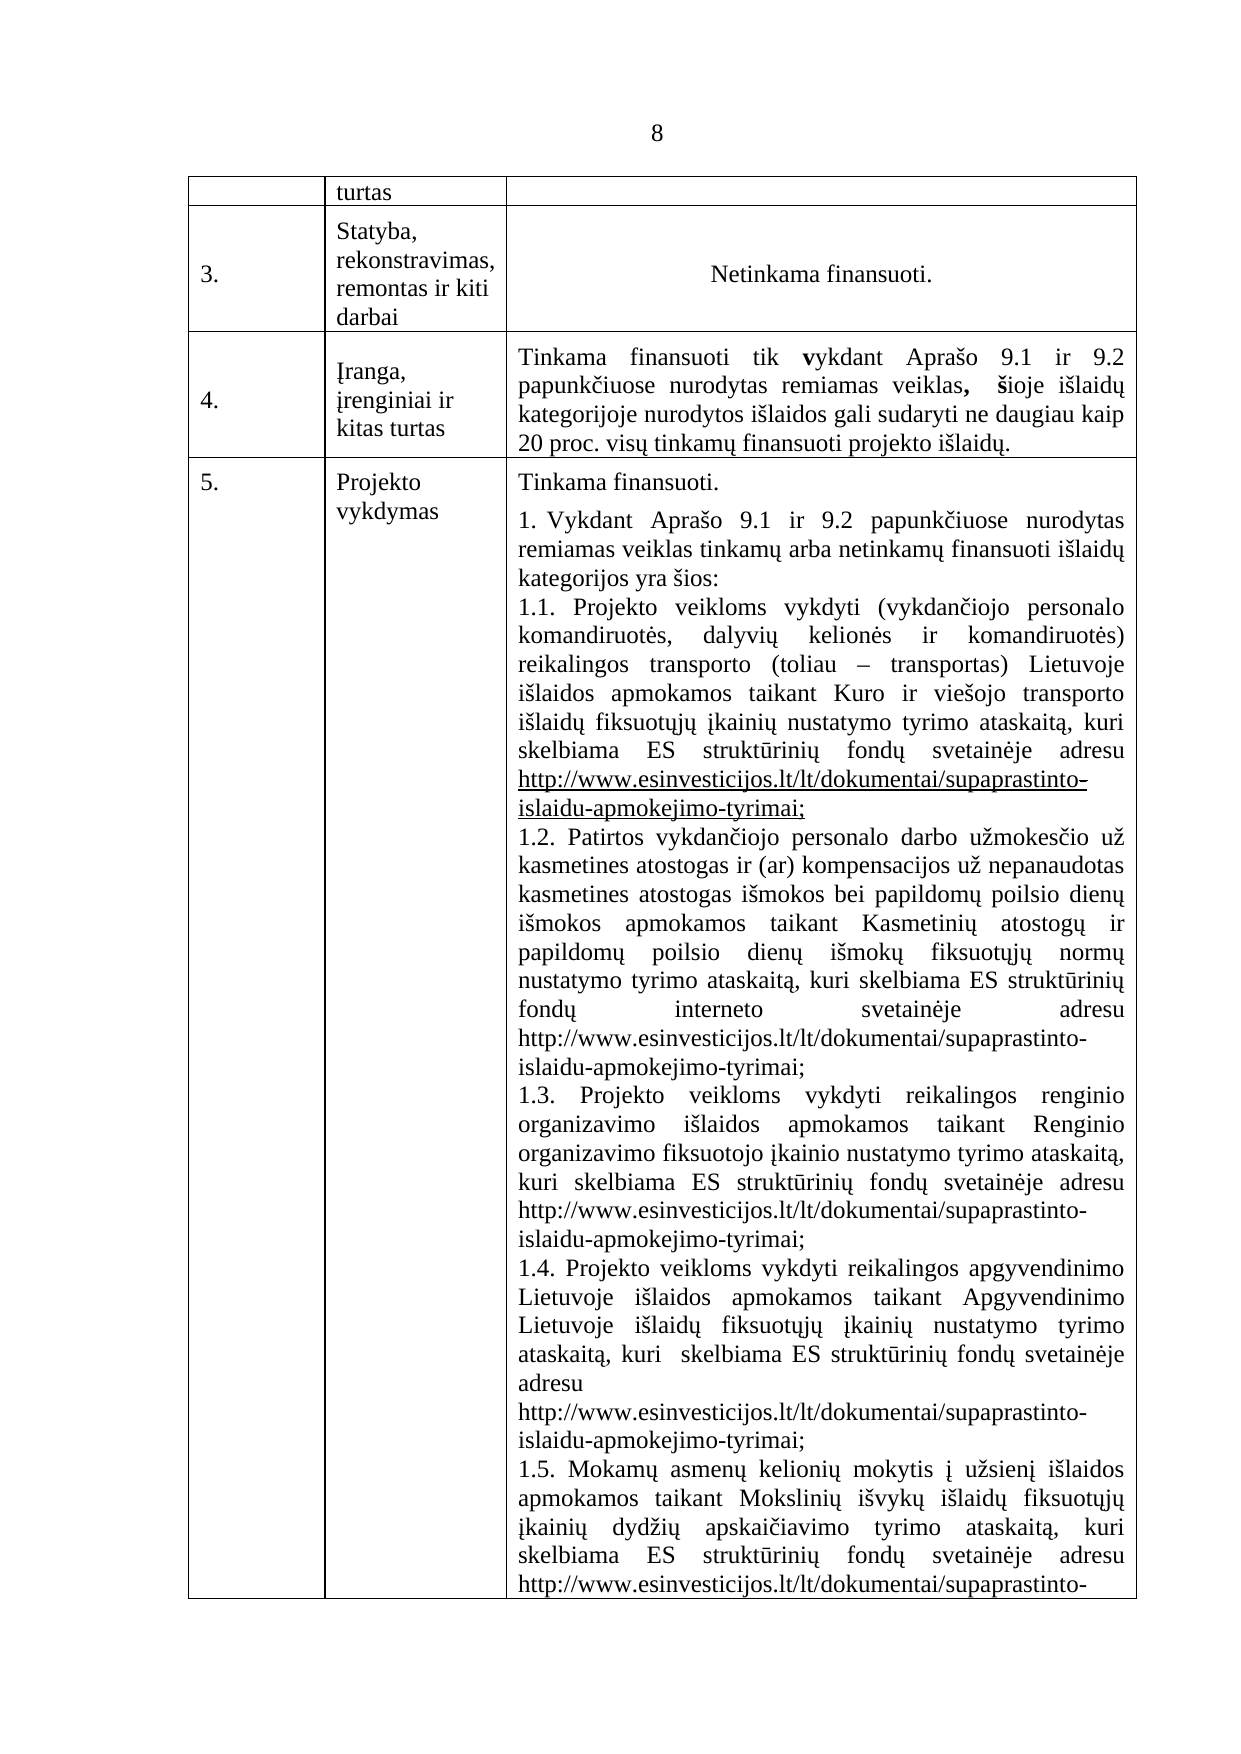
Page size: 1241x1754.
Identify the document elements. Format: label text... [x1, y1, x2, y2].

table_cell [507, 177, 1136, 205]
table_cell Statyba, rekonstravimas, remontas ir kiti darbai [326, 206, 506, 331]
table_cell [189, 177, 324, 205]
table_cell turtas [326, 177, 506, 205]
table_cell 5. [189, 458, 324, 1598]
table_cell Tinkama finansuoti tik vykdant Aprašo 9.1 ir 9.2 papunkčiuose nurodytas remiamas veiklas, šioje išlaidų kategorijoje nurodytos išlaidos gali sudaryti ne daugiau kaip 20 proc. visų tinkamų finansuoti projekto išlaidų. [507, 332, 1136, 457]
table_cell Įranga, įrenginiai ir kitas turtas [326, 332, 506, 457]
table_cell Tinkama finansuoti. 1. Vykdant Aprašo 9.1 ir 9.2 papunkčiuose nurodytas remiamas veiklas tinkamų arba netinkamų finansuoti išlaidų kategorijos yra šios: 1.1. Projekto veikloms vykdyti (vykdančiojo personalo komandiruotės, dalyvių kelionės ir komandiruotės) reikalingos transporto (toliau – transportas) Lietuvoje išlaidos apmokamos taikant Kuro ir viešojo transporto išlaidų fiksuotųjų įkainių nustatymo tyrimo ataskaitą, kuri skelbiama ES struktūrinių fondų svetainėje adresu http://www.esinvesticijos.lt/lt/dokumentai/supaprastinto- islaidu-apmokejimo-tyrimai; 1.2. Patirtos vykdančiojo personalo darbo užmokesčio už kasmetines atostogas ir (ar) kompensacijos už nepanaudotas kasmetines atostogas išmokos bei papildomų poilsio dienų išmokos apmokamos taikant Kasmetinių atostogų ir papildomų poilsio dienų išmokų fiksuotųjų normų nustatymo tyrimo ataskaitą, kuri skelbiama ES struktūrinių fondų interneto svetainėje adresu http://www.esinvesticijos.lt/lt/dokumentai/supaprastinto-islaidu-apmokejimo-tyrimai; 1.3. Projekto veikloms vykdyti reikalingos renginio organizavimo išlaidos apmokamos taikant Renginio organizavimo fiksuotojo įkainio nustatymo tyrimo ataskaitą, kuri skelbiama ES struktūrinių fondų svetainėje adresu http://www.esinvesticijos.lt/lt/dokumentai/supaprastinto-islaidu-apmokejimo-tyrimai; 1.4. Projekto veikloms vykdyti reikalingos apgyvendinimo Lietuvoje išlaidos apmokamos taikant Apgyvendinimo Lietuvoje išlaidų fiksuotųjų įkainių nustatymo tyrimo ataskaitą, kuri skelbiama ES struktūrinių fondų svetainėje adresu http://www.esinvesticijos.lt/lt/dokumentai/supaprastinto-islaidu-apmokejimo-tyrimai; 1.5. Mokamų asmenų kelionių mokytis į užsienį išlaidos apmokamos taikant Mokslinių išvykų išlaidų fiksuotųjų įkainių dydžių apskaičiavimo tyrimo ataskaitą, kuri skelbiama ES struktūrinių fondų svetainėje adresu http://www.esinvesticijos.lt/lt/dokumentai/supaprastinto- [507, 458, 1136, 1598]
table_cell Projekto vykdymas [326, 458, 506, 1598]
table_cell Netinkama finansuoti. [507, 206, 1136, 331]
table_cell 3. [189, 206, 324, 331]
table_cell 4. [189, 332, 324, 457]
